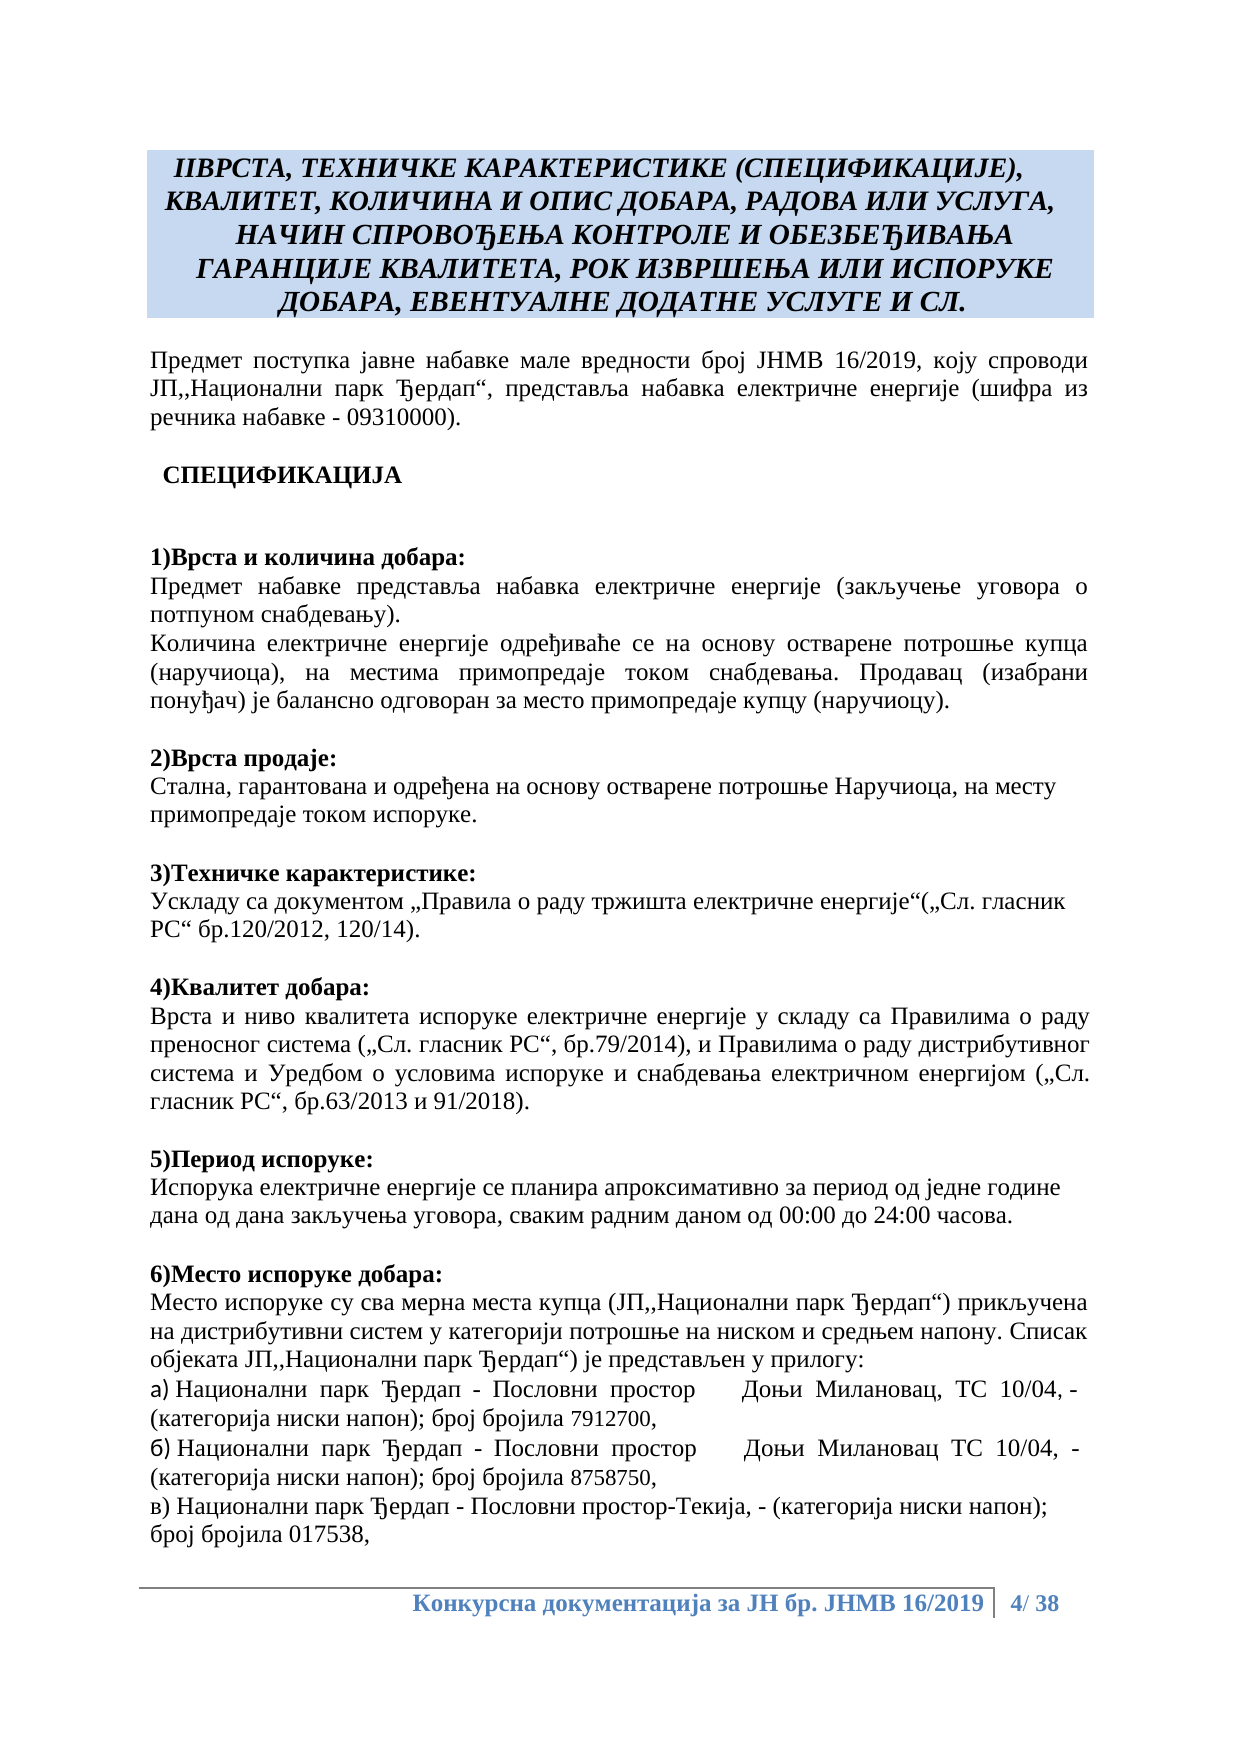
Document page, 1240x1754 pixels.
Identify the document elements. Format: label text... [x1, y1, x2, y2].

text (категорија ниски напон); број бројила 8758750, [150, 1463, 1091, 1491]
text Врста и ниво квалитета испоруке електричне енергије у складу са Правилима о раду преносног система („Сл. гласник РС“, бр.79/2014), и Правилима о раду дистрибутивног система и Уредбом о условима испоруке и снабдевања електричном енергијом („Сл. гласник РС“, бр.63/2013 и 91/2018). [150, 1002, 1091, 1115]
text Конкурсна документација за ЈН бр. ЈНМВ 16/2019 [412, 1589, 993, 1617]
list складу са документом „Правила о раду тржишта електричне енергије“(„Сл. гласник РС“ бр.120/2012, 120/14). [150, 887, 1089, 943]
list Врста и количина добара: [150, 542, 1091, 571]
text в) Национални парк Ђердап - Пословни простор-Текија, - (категорија ниски напон); број бројила 017538, [150, 1492, 1091, 1548]
list Техничке карактеристике: [150, 858, 1091, 886]
text Испорука електричне енергије се планира апроксимативно за период од једне године дана од дана закључења уговора, сваким радним даном од 00:00 до 24:00 часова. [150, 1173, 1089, 1229]
text (категорија ниски напон); број бројила 7912700, [150, 1404, 1091, 1432]
text Предмет набавке представља набавка електричне енергије (закључење уговора о потпуном снабдевању). [150, 572, 1089, 628]
text б) Национални парк Ђердап - Пословни простор Доњи Милановац ТС 10/04, - [150, 1432, 1091, 1463]
text СПЕЦИФИКАЦИЈА [162, 460, 1091, 489]
text Стална, гарантована и одређена на основу остварене потрошње Наручиоца, на месту примопредаје током испоруке. [150, 773, 1089, 828]
text Количина електричне енергије одређиваће се на основу остварене потрошње купца (наручиоца), на местима примопредаје током снабдевања. Продавац (изабрани понуђач) је балансно одговоран за место примопредаје купцу (наручиоцу). [150, 629, 1089, 714]
list Квалитет добара: [150, 972, 1091, 1001]
list Врста продаје: [150, 743, 1091, 772]
list Место испоруке добара: [150, 1259, 1091, 1287]
list Период испоруке: [150, 1144, 1091, 1173]
text а) Национални парк Ђердап - Пословни простор Доњи Милановац, ТС 10/04, - [150, 1373, 1091, 1404]
text Предмет поступка јавне набавке мале вредности број ЈНМВ 16/2019, коју спроводи ЈП,,Национални парк Ђердап“, представља набавка електричне енергије (шифра из речника набавке - 09310000). [150, 346, 1089, 430]
text 4/ 38 [995, 1588, 1091, 1617]
text Место испоруке су сва мерна места купца (ЈП,,Национални парк Ђердап“) прикључена на дистрибутивни систем у категорији потрошње на ниском и средњем напону. Списак објеката ЈП,,Национални парк Ђердап“) је представљен у прилогу: [150, 1288, 1089, 1373]
